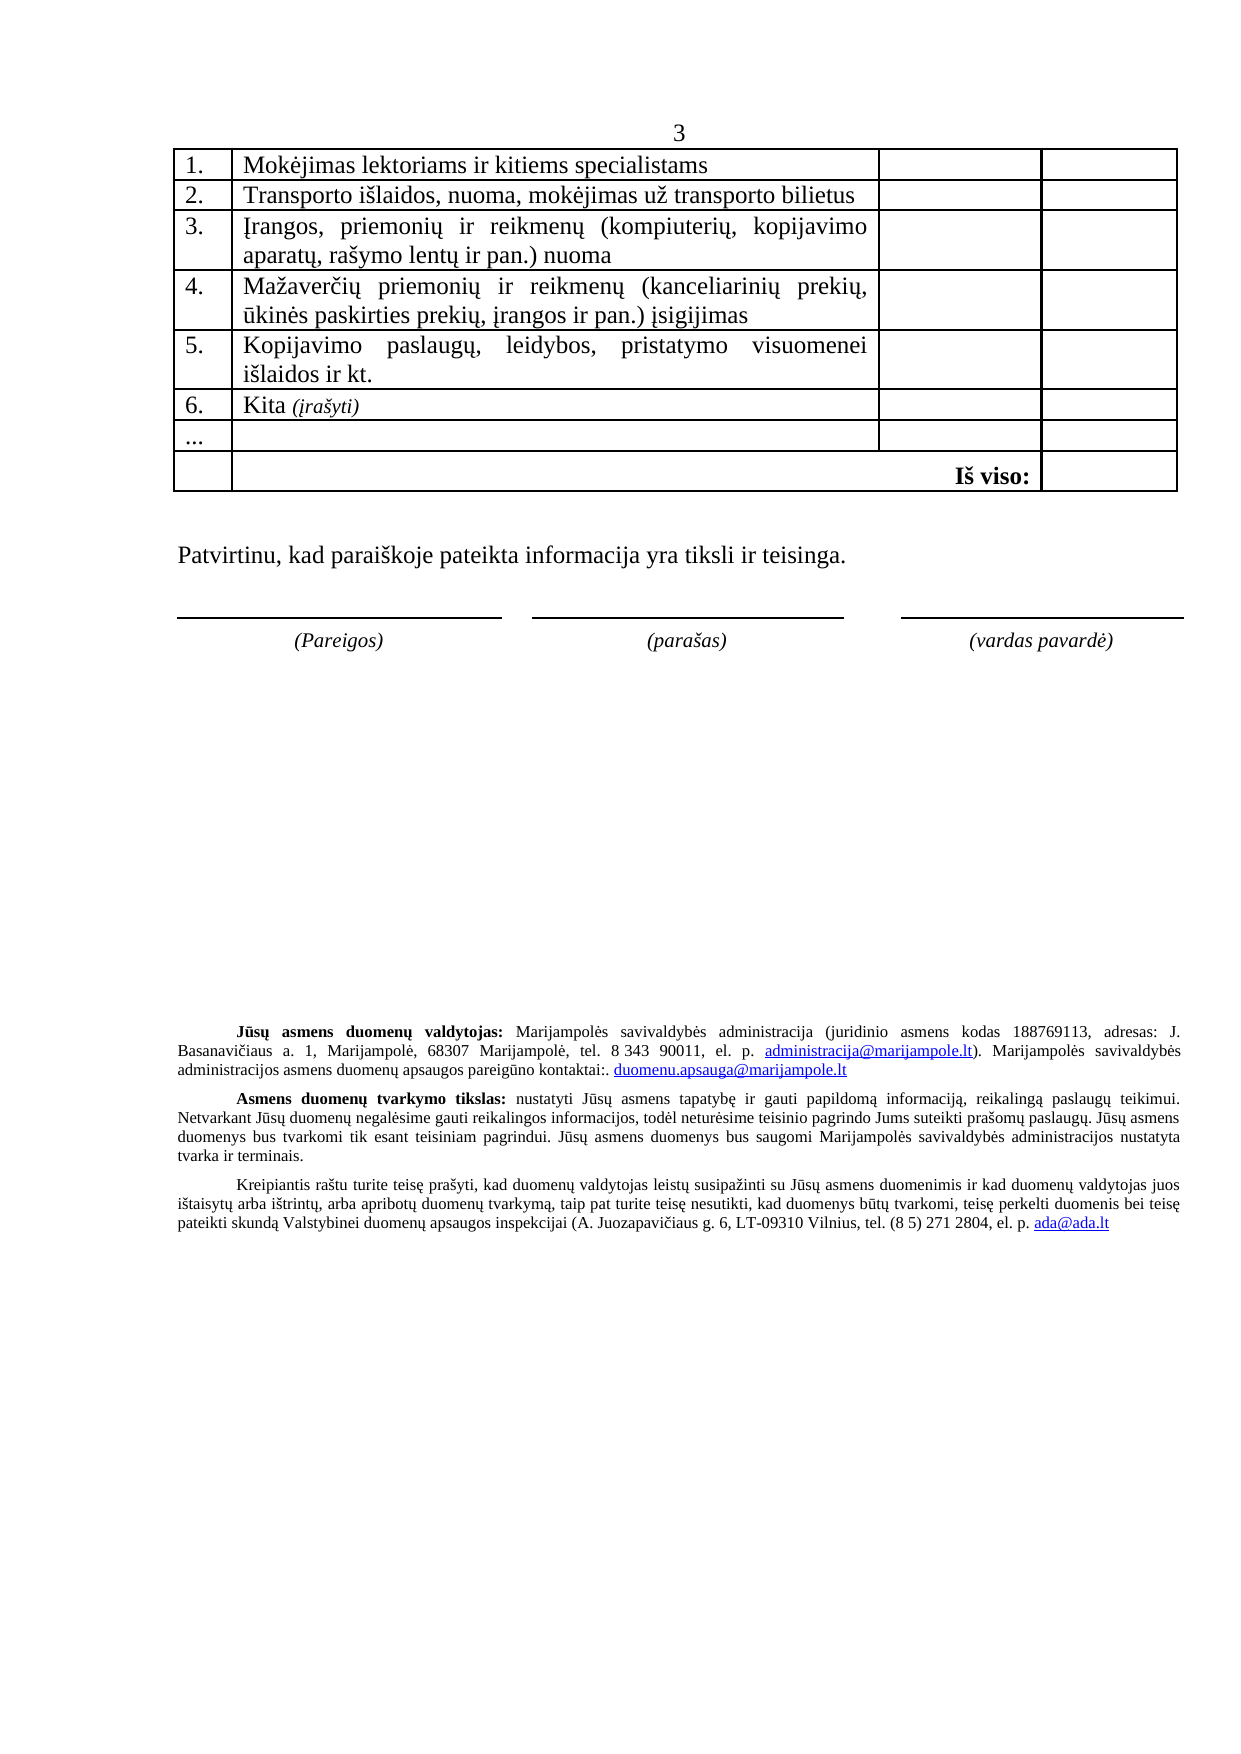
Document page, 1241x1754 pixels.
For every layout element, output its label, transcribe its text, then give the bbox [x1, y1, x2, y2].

table_cell [880, 390, 1040, 419]
table_cell Įrangos, priemonių ir reikmenų (kompiuterių, kopijavimo aparatų, rašymo lentų ir pan.) nuoma [233, 211, 878, 269]
table_cell [1043, 271, 1176, 328]
table_cell (vardas pavardė) [901, 619, 1183, 657]
table_cell (Pareigos) [177, 619, 502, 657]
table_cell [502, 617, 532, 657]
table_cell 6. [175, 390, 231, 419]
table_cell [880, 150, 1040, 178]
table_cell [880, 421, 1040, 450]
table_cell [1043, 331, 1176, 388]
table_cell Transporto išlaidos, nuoma, mokėjimas už transporto bilietus [233, 181, 878, 209]
table_cell [880, 271, 1040, 328]
table_cell Kopijavimo paslaugų, leidybos, pristatymo visuomenei išlaidos ir kt. [233, 331, 878, 388]
table_cell Iš viso: [233, 452, 1040, 490]
table_cell [880, 211, 1040, 269]
table_cell (parašas) [532, 619, 844, 657]
table_cell Mokėjimas lektoriams ir kitiems specialistams [233, 150, 878, 178]
table_cell [880, 331, 1040, 388]
table_header [901, 579, 1183, 617]
text Kreipiantis raštu turite teisę prašyti, kad duomenų valdytojas leistų susipažinti su Jūsų asmens duomenimis ir kad duomenų valdytojas juos ištaisytų arba ištrintų, arba apribotų duomenų tvarkymą, taip pat turite teisę nesutikti, kad duomenys būtų tvarkomi, teisę perkelti duomenis bei teisę pateikti skundą Valstybinei duomenų apsaugos inspekcijai (A. Juozapavičiaus g. 6, LT-09310 Vilnius, tel. (8 5) 271 2804, el. p. ada@ada.lt [177, 1175, 1181, 1232]
table_cell [1043, 181, 1176, 209]
table_header [532, 579, 844, 617]
table_cell [233, 421, 878, 450]
table_cell Mažaverčių priemonių ir reikmenų (kanceliarinių prekių, ūkinės paskirties prekių, įrangos ir pan.) įsigijimas [233, 271, 878, 328]
text Jūsų asmens duomenų valdytojas: Marijampolės savivaldybės administracija (juridinio asmens kodas 188769113, adresas: J. Basanavičiaus a. 1, Marijampolė, 68307 Marijampolė, tel. 8 343 90011, el. p. administracija@marijampole.lt). Marijampolės savivaldybės administracijos asmens duomenų apsaugos pareigūno kontaktai:. duomenu.apsauga@marijampole.lt [177, 1021, 1181, 1079]
table_cell 2. [175, 181, 231, 209]
table_cell [1043, 421, 1176, 450]
table_cell ... [175, 421, 231, 450]
table_cell 3. [175, 211, 231, 269]
table_header [502, 579, 532, 617]
table_cell [1043, 452, 1176, 490]
table_cell [1043, 211, 1176, 269]
table_cell [844, 617, 901, 657]
table_cell [880, 181, 1040, 209]
table_cell 5. [175, 331, 231, 388]
table_header [844, 579, 901, 617]
table_cell [1043, 150, 1176, 178]
table_cell [175, 452, 231, 490]
table_cell Kita (įrašyti) [233, 390, 878, 419]
table_cell 1. [175, 150, 231, 178]
table_cell 4. [175, 271, 231, 328]
table_header [177, 579, 502, 617]
text Patvirtinu, kad paraiškoje pateikta informacija yra tiksli ir teisinga. [177, 540, 1149, 569]
text Asmens duomenų tvarkymo tikslas: nustatyti Jūsų asmens tapatybę ir gauti papildomą informaciją, reikalingą paslaugų teikimui. Netvarkant Jūsų duomenų negalėsime gauti reikalingos informacijos, todėl neturėsime teisinio pagrindo Jums suteikti prašomų paslaugų. Jūsų asmens duomenys bus tvarkomi tik esant teisiniam pagrindui. Jūsų asmens duomenys bus saugomi Marijampolės savivaldybės administracijos nustatyta tvarka ir terminais. [177, 1088, 1181, 1165]
table_cell [1043, 390, 1176, 419]
